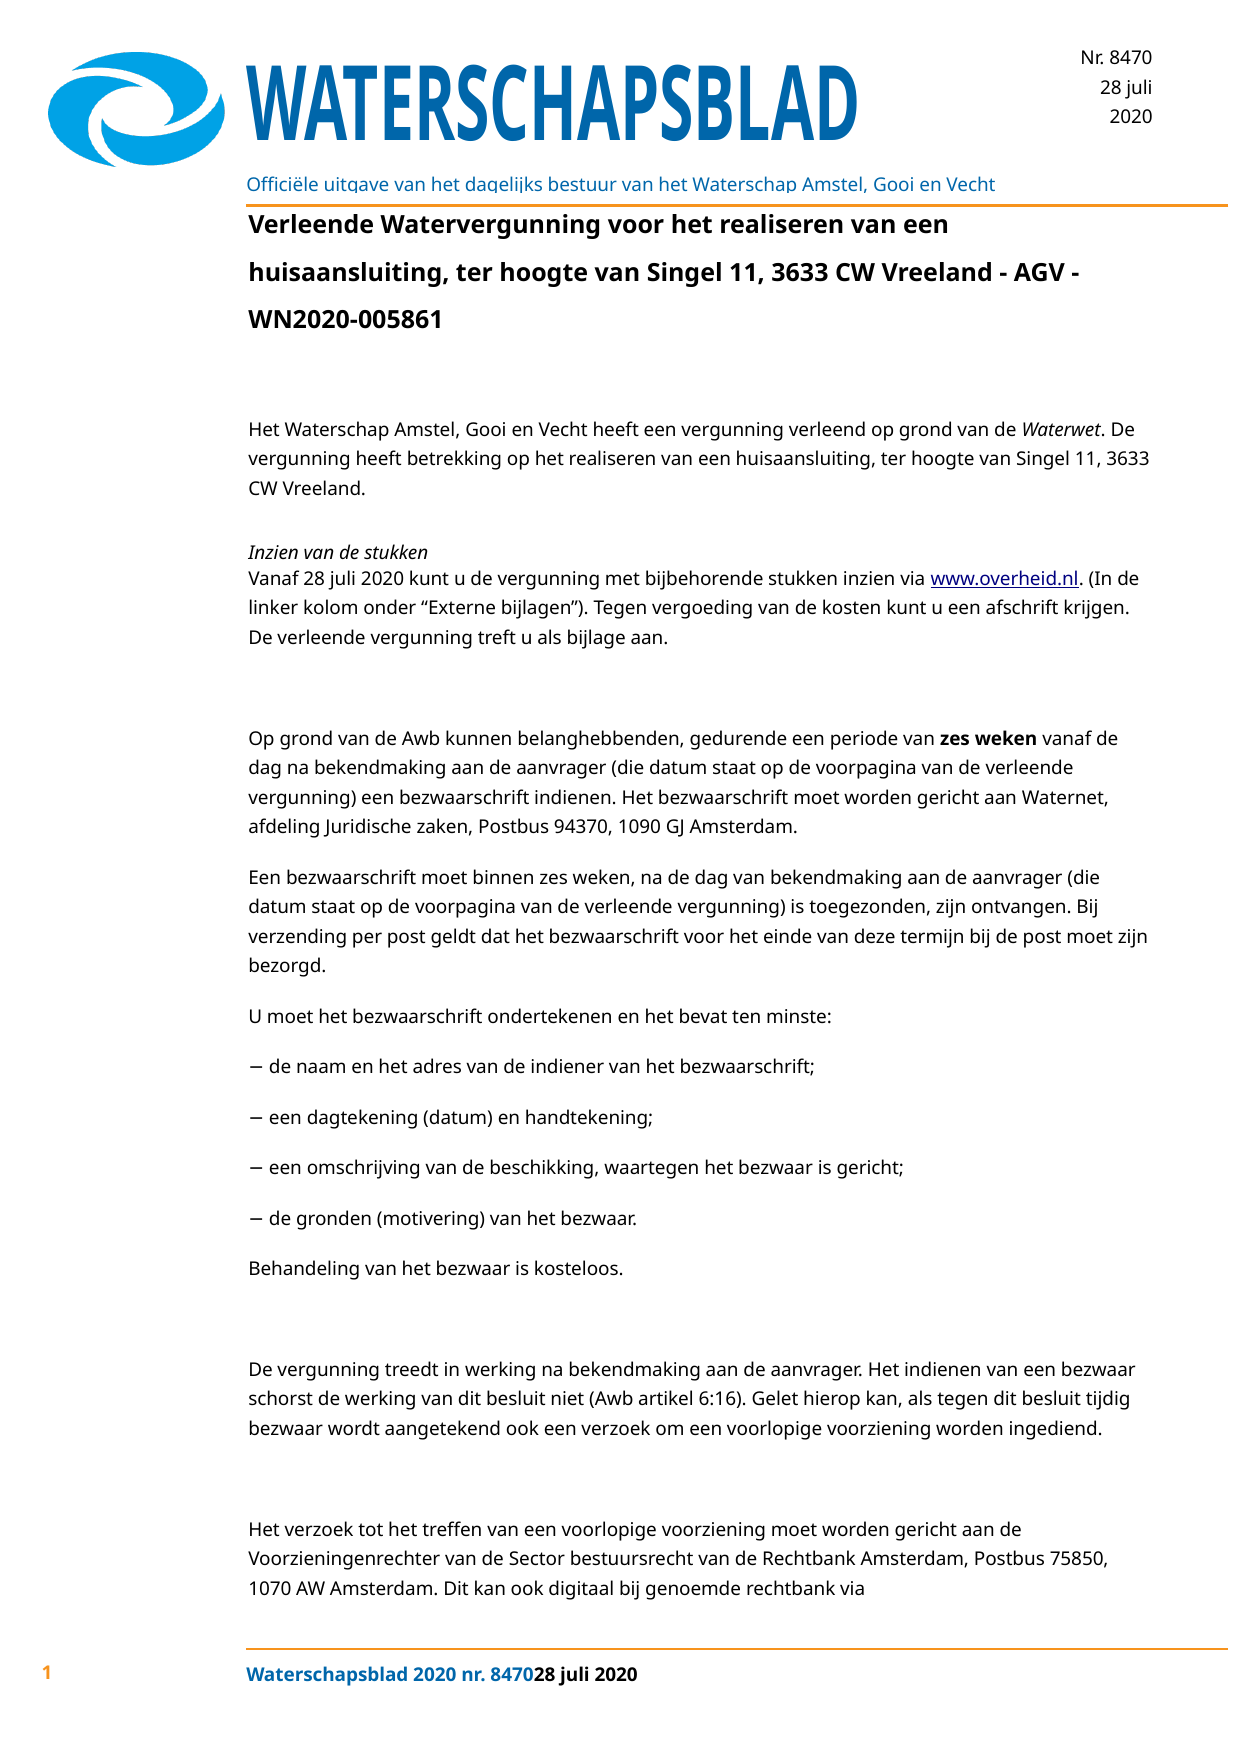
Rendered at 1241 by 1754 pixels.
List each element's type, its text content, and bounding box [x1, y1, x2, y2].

text Verleende Watervergunning voor het realiseren van een huisaansluiting, ter hoogte van Singel 11, 3633 CW Vreeland - AGV - WN2020-005861 [248, 207, 1152, 336]
text U moet het bezwaarschrift ondertekenen en het bevat ten minste: [248, 1003, 1152, 1029]
text − een dagtekening (datum) en handtekening; [248, 1104, 1152, 1130]
text Het verzoek tot het treffen van een voorlopige voorziening moet worden gericht aan de Voorzieningenrechter van de Sector bestuursrecht van de Rechtbank Amsterdam, Postbus 75850, 1070 AW Amsterdam. Dit kan ook digitaal bij genoemde rechtbank via [248, 1516, 1152, 1601]
text − de gronden (motivering) van het bezwaar. [248, 1205, 1152, 1231]
text Een bezwaarschrift moet binnen zes weken, na de dag van bekendmaking aan de aanvrager (die datum staat op de voorpagina van de verleende vergunning) is toegezonden, zijn ontvangen. Bij verzending per post geldt dat het bezwaarschrift voor het einde van deze termijn bij de post moet zijn bezorgd. [248, 864, 1152, 978]
text Het Waterschap Amstel, Gooi en Vecht heeft een vergunning verleend op grond van de Waterwet. De vergunning heeft betrekking op het realiseren van een huisaansluiting, ter hoogte van Singel 11, 3633 CW Vreeland. [248, 416, 1152, 501]
picture [41, 47, 231, 172]
text De vergunning treedt in werking na bekendmaking aan de aanvrager. Het indienen van een bezwaar schorst de werking van dit besluit niet (Awb artikel 6:16). Gelet hierop kan, als tegen dit besluit tijdig bezwaar wordt aangetekend ook een verzoek om een voorlopige voorziening worden ingediend. [248, 1356, 1152, 1441]
text Behandeling van het bezwaar is kosteloos. [248, 1255, 1152, 1281]
text Inzien van de stukken [248, 539, 1152, 565]
text − een omschrijving van de beschikking, waartegen het bezwaar is gericht; [248, 1154, 1152, 1180]
text − de naam en het adres van de indiener van het bezwaarschrift; [248, 1053, 1152, 1079]
text Op grond van de Awb kunnen belanghebbenden, gedurende een periode van zes weken vanaf de dag na bekendmaking aan de aanvrager (die datum staat op de voorpagina van de verleende vergunning) een bezwaarschrift indienen. Het bezwaarschrift moet worden gericht aan Waternet, afdeling Juridische zaken, Postbus 94370, 1090 GJ Amsterdam. [248, 725, 1152, 839]
text Vanaf 28 juli 2020 kunt u de vergunning met bijbehorende stukken inzien via www.overheid.nl. (In de linker kolom onder “Externe bijlagen”). Tegen vergoeding van de kosten kunt u een afschrift krijgen. De verleende vergunning treft u als bijlage aan. [248, 565, 1152, 650]
